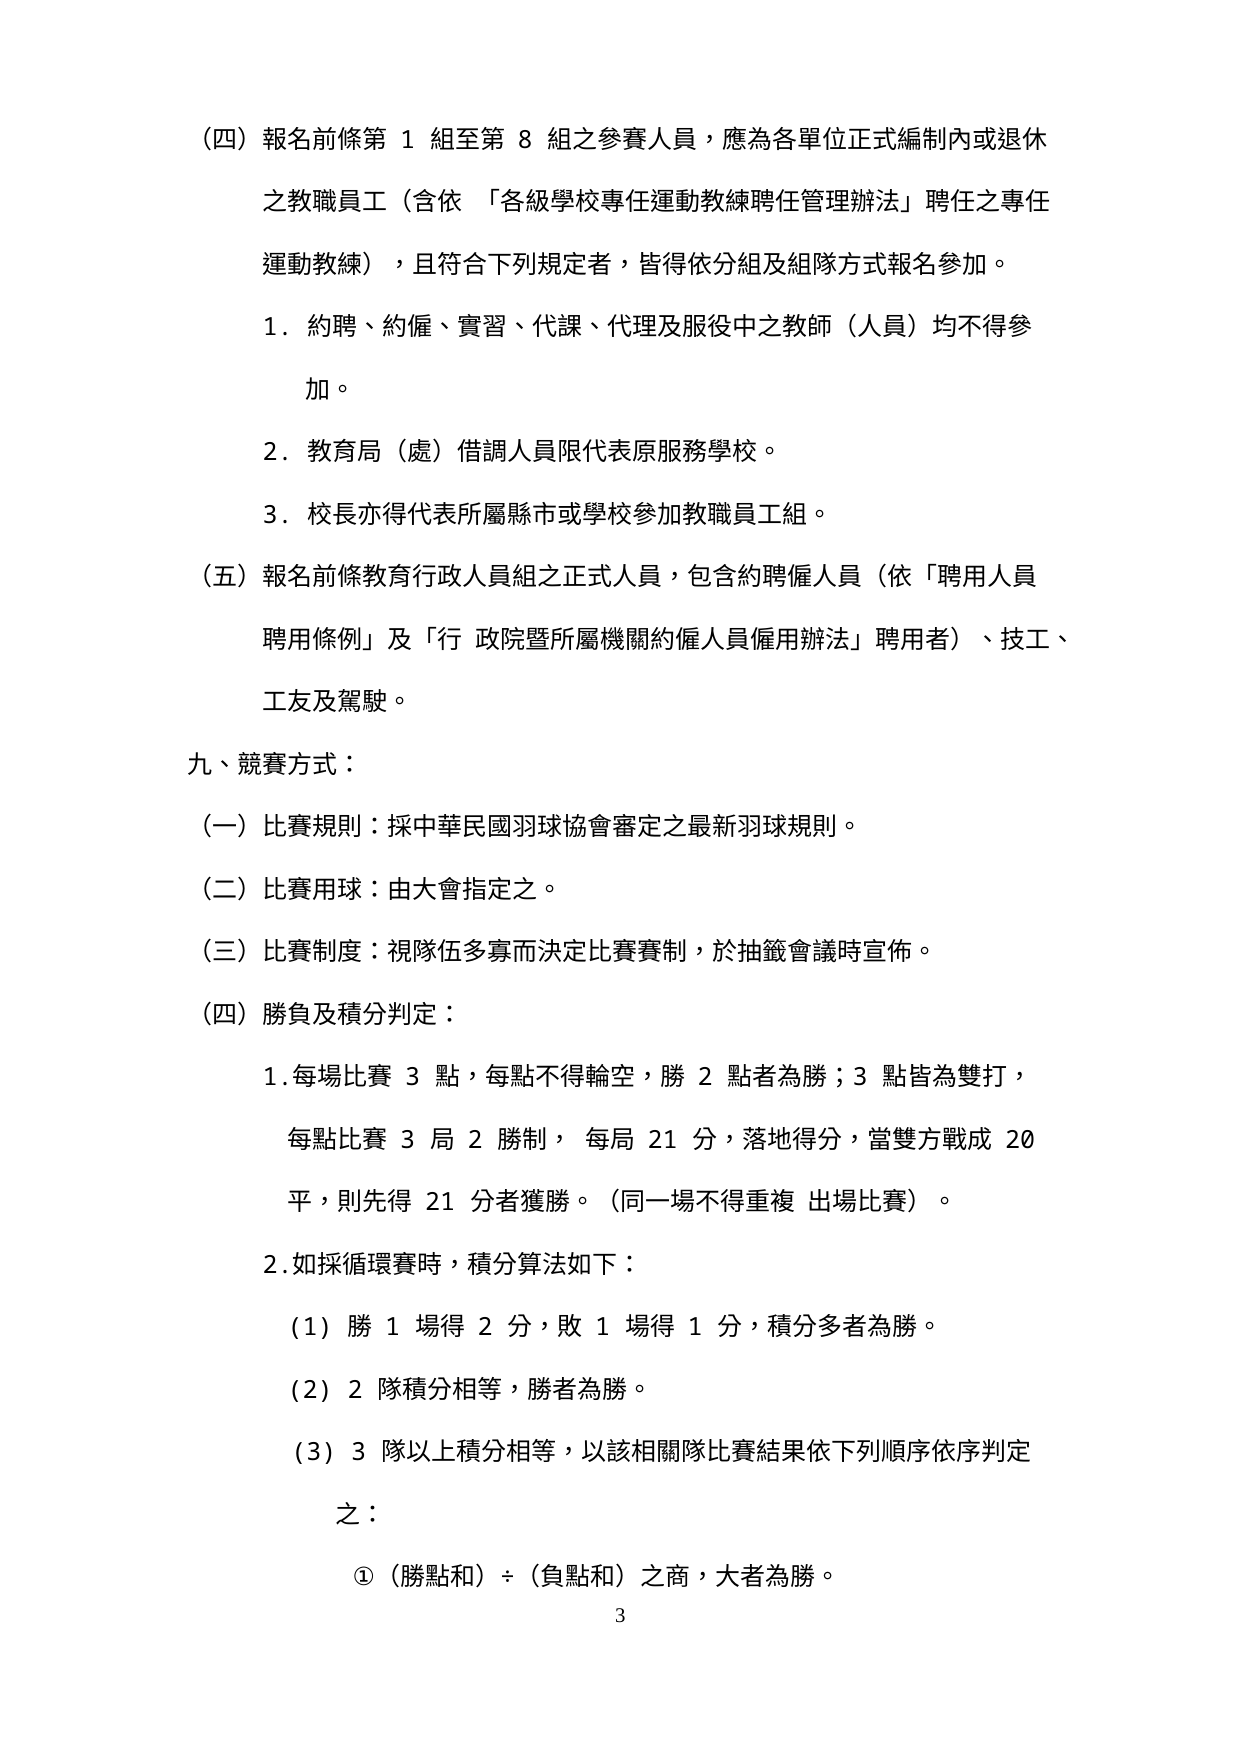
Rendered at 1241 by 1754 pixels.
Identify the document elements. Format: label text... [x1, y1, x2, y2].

text ①（勝點和）÷（負點和）之商，大者為勝。 [187, 1533, 1053, 1596]
text 1. 約聘、約僱、實習、代課、代理及服役中之教師（人員）均不得參加。 [262, 283, 1053, 408]
text 2. 教育局（處）借調人員限代表原服務學校。 [187, 408, 1053, 471]
text 3. 校長亦得代表所屬縣市或學校參加教職員工組。 [187, 471, 1053, 533]
text 九、競賽方式： [187, 721, 1053, 783]
text (2) 2 隊積分相等，勝者為勝。 [187, 1346, 1053, 1408]
text (3) 3 隊以上積分相等，以該相關隊比賽結果依下列順序依序判定之： [291, 1408, 1053, 1533]
text （四）報名前條第 1 組至第 8 組之參賽人員，應為各單位正式編制內或退休之教職員工（含依 「各級學校專任運動教練聘任管理辦法」聘任之專任運動教練），且符合下列規定者，皆得依分組及組隊方式報名參加。 [187, 96, 1053, 283]
text 2.如採循環賽時，積分算法如下： [187, 1221, 1053, 1283]
text (1) 勝 1 場得 2 分，敗 1 場得 1 分，積分多者為勝。 [187, 1283, 1053, 1346]
text （一）比賽規則：採中華民國羽球協會審定之最新羽球規則。 [187, 783, 1053, 846]
text （二）比賽用球：由大會指定之。 [187, 846, 1053, 908]
text 1.每場比賽 3 點，每點不得輪空，勝 2 點者為勝；3 點皆為雙打，每點比賽 3 局 2 勝制， 每局 21 分，落地得分，當雙方戰成 20 平，則先得 21 分者獲勝。（同一場不得重複 出場比賽）。 [262, 1033, 1053, 1221]
text （三）比賽制度：視隊伍多寡而決定比賽賽制，於抽籤會議時宣佈。 [187, 908, 1053, 971]
text （五）報名前條教育行政人員組之正式人員，包含約聘僱人員（依「聘用人員聘用條例」及「行 政院暨所屬機關約僱人員僱用辦法」聘用者）、技工、工友及駕駛。 [187, 533, 1053, 721]
text （四）勝負及積分判定： [187, 971, 1053, 1033]
